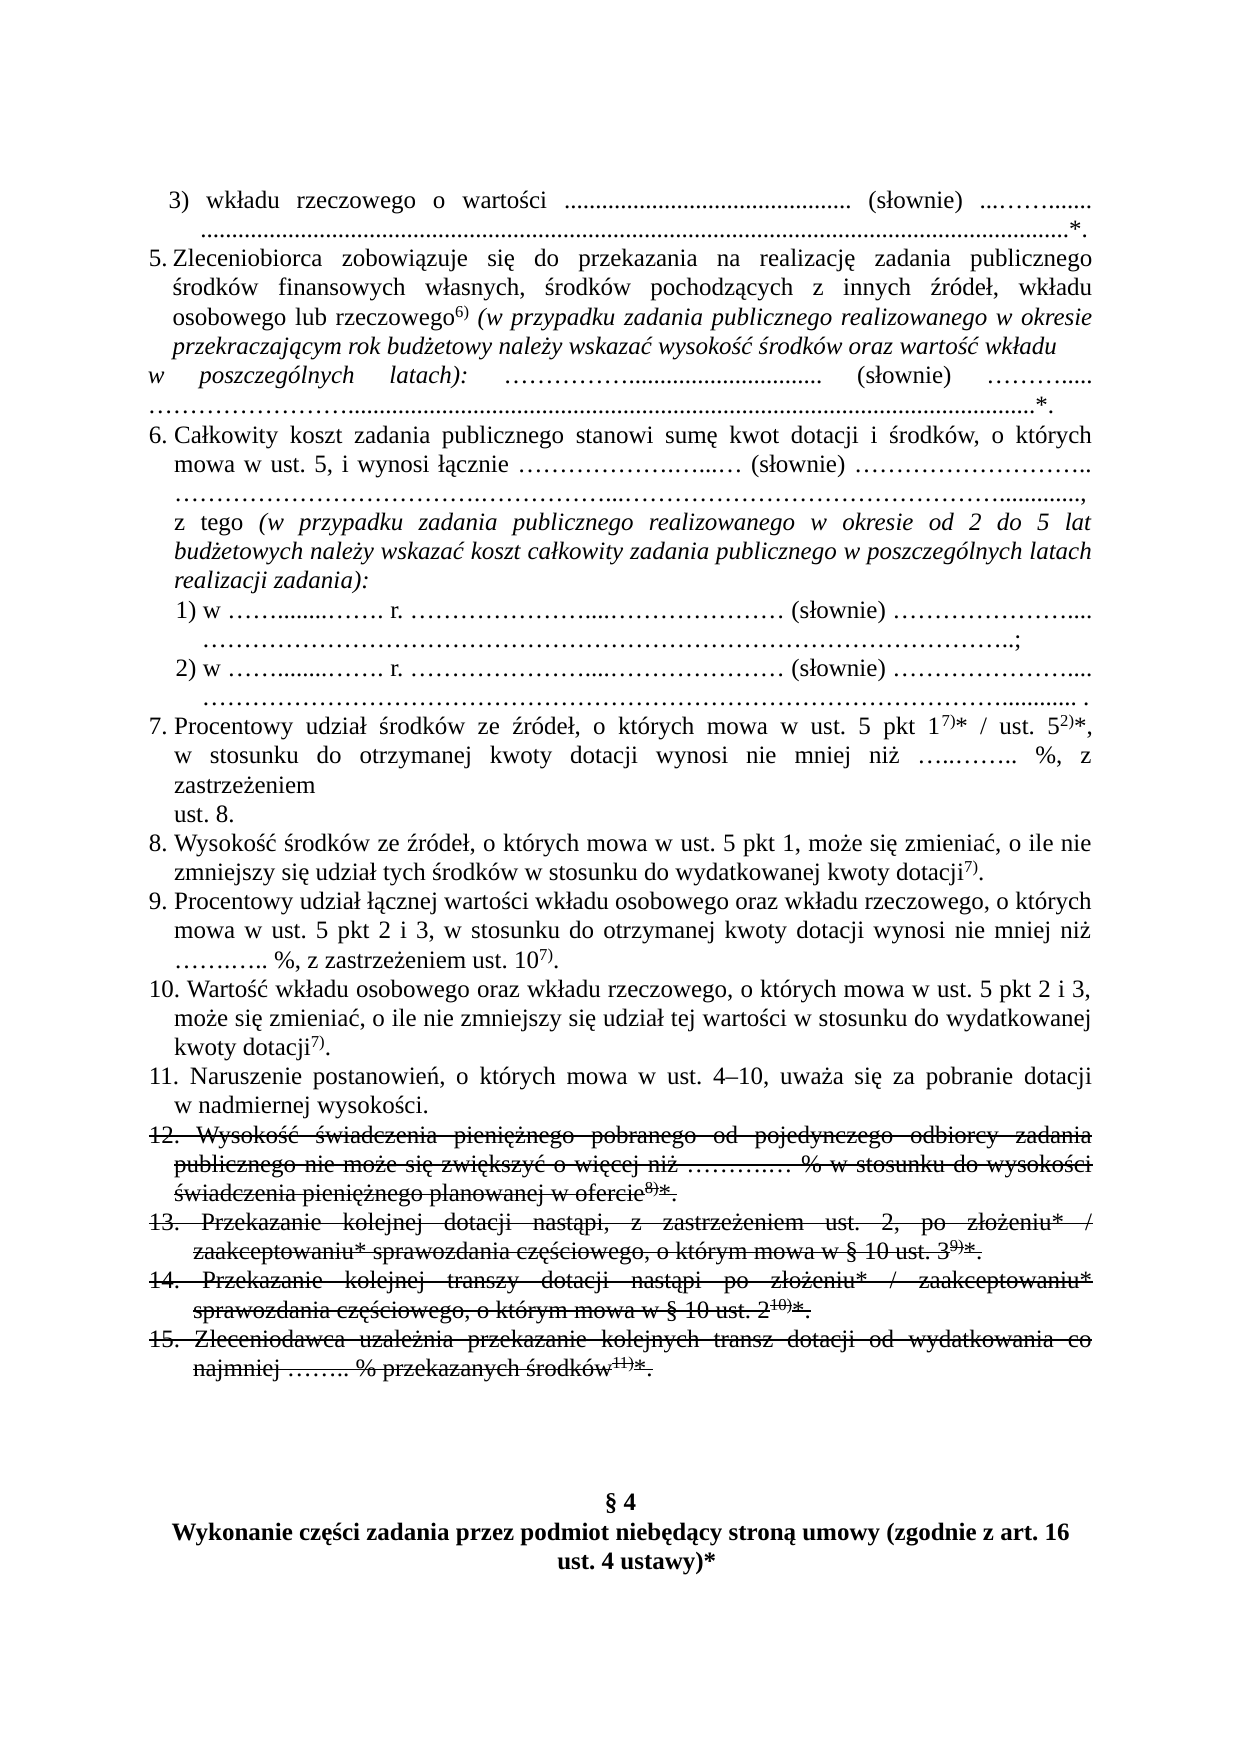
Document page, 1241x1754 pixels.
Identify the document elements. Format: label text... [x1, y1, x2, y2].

text 15. Zleceniodawca uzależnia przekazanie kolejnych transz dotacji od wydatkowania co najmniej …….. % przekazanych środków11)*. [149, 1324, 1093, 1382]
text 2) w ……........……. r. …………………....………………… (słownie) ………………….... ……………………………………………………………………………………............ . [175, 653, 1093, 711]
text 8. Wysokość środków ze źródeł, o których mowa w ust. 5 pkt 1, może się zmieniać, o ile nie zmniejszy się udział tych środków w stosunku do wydatkowanej kwoty dotacji7). [149, 828, 1093, 886]
text 7. Procentowy udział środków ze źródeł, o których mowa w ust. 5 pkt 17)* / ust. 52)*, w stosunku do otrzymanej kwoty dotacji wynosi nie mniej niż …..…….. %, z zastrzeżeniem ust. 8. [149, 711, 1093, 828]
text 14. Przekazanie kolejnej transzy dotacji nastąpi po złożeniu* / zaakceptowaniu* sprawozdania częściowego, o którym mowa w § 10 ust. 210)*. [149, 1283, 1093, 1324]
text w poszczególnych latach): ……………............................... (słownie) ………..... ……………………..............................................................................................................*. [148, 360, 1093, 418]
text 14. Przekazanie kolejnej transzy dotacji nastąpi po złożeniu* / zaakceptowaniu* sprawozdania częściowego, o którym mowa w § 10 ust. 210)*. [149, 1266, 1093, 1281]
text 13. Przekazanie kolejnej dotacji nastąpi, z zastrzeżeniem ust. 2, po złożeniu* / zaakceptowaniu* sprawozdania częściowego, o którym mowa w § 10 ust. 39)*. [149, 1224, 1093, 1266]
text 3) wkładu rzeczowego o wartości .............................................. (słownie) ...……....... ...........................................................................................................................................*. [168, 185, 1093, 243]
text 13. Przekazanie kolejnej dotacji nastąpi, z zastrzeżeniem ust. 2, po złożeniu* / zaakceptowaniu* sprawozdania częściowego, o którym mowa w § 10 ust. 39)*. [149, 1207, 1093, 1223]
text 12. Wysokość świadczenia pieniężnego pobranego od pojedynczego odbiorcy zadania publicznego nie może się zwiększyć o więcej niż ……….… % w stosunku do wysokości świadczenia pieniężnego planowanej w ofercie8)*. [149, 1120, 1093, 1207]
text 9. Procentowy udział łącznej wartości wkładu osobowego oraz wkładu rzeczowego, o których mowa w ust. 5 pkt 2 i 3, w stosunku do otrzymanej kwoty dotacji wynosi nie mniej niż …….….. %, z zastrzeżeniem ust. 107). [149, 886, 1093, 974]
text 10. Wartość wkładu osobowego oraz wkładu rzeczowego, o których mowa w ust. 5 pkt 2 i 3, może się zmieniać, o ile nie zmniejszy się udział tej wartości w stosunku do wydatkowanej kwoty dotacji7). [149, 974, 1093, 1061]
text § 4 [148, 1487, 1093, 1516]
text 5. Zleceniobiorca zobowiązuje się do przekazania na realizację zadania publicznego środków finansowych własnych, środków pochodzących z innych źródeł, wkładu osobowego lub rzeczowego6) (w przypadku zadania publicznego realizowanego w okresie przekraczającym rok budżetowy należy wskazać wysokość środków oraz wartość wkładu [149, 243, 1093, 360]
text 6. Całkowity koszt zadania publicznego stanowi sumę kwot dotacji i środków, o których mowa w ust. 5, i wynosi łącznie ……………….…...… (słownie) ……………………….. ……………………………….……………...………………………………………............., z tego (w przypadku zadania publicznego realizowanego w okresie od 2 do 5 lat budżetowych należy wskazać koszt całkowity zadania publicznego w poszczególnych latach realizacji zadania): [149, 420, 1093, 595]
text Wykonanie części zadania przez podmiot niebędący stroną umowy (zgodnie z art. 16 ust. 4 ustawy)* [149, 1517, 1093, 1575]
text 11. Naruszenie postanowień, o których mowa w ust. 4–10, uważa się za pobranie dotacji w nadmiernej wysokości. [149, 1061, 1093, 1120]
text 1) w ……........……. r. …………………....………………… (słownie) ………………….... ……………………………………………………………………………………..; [175, 595, 1093, 653]
